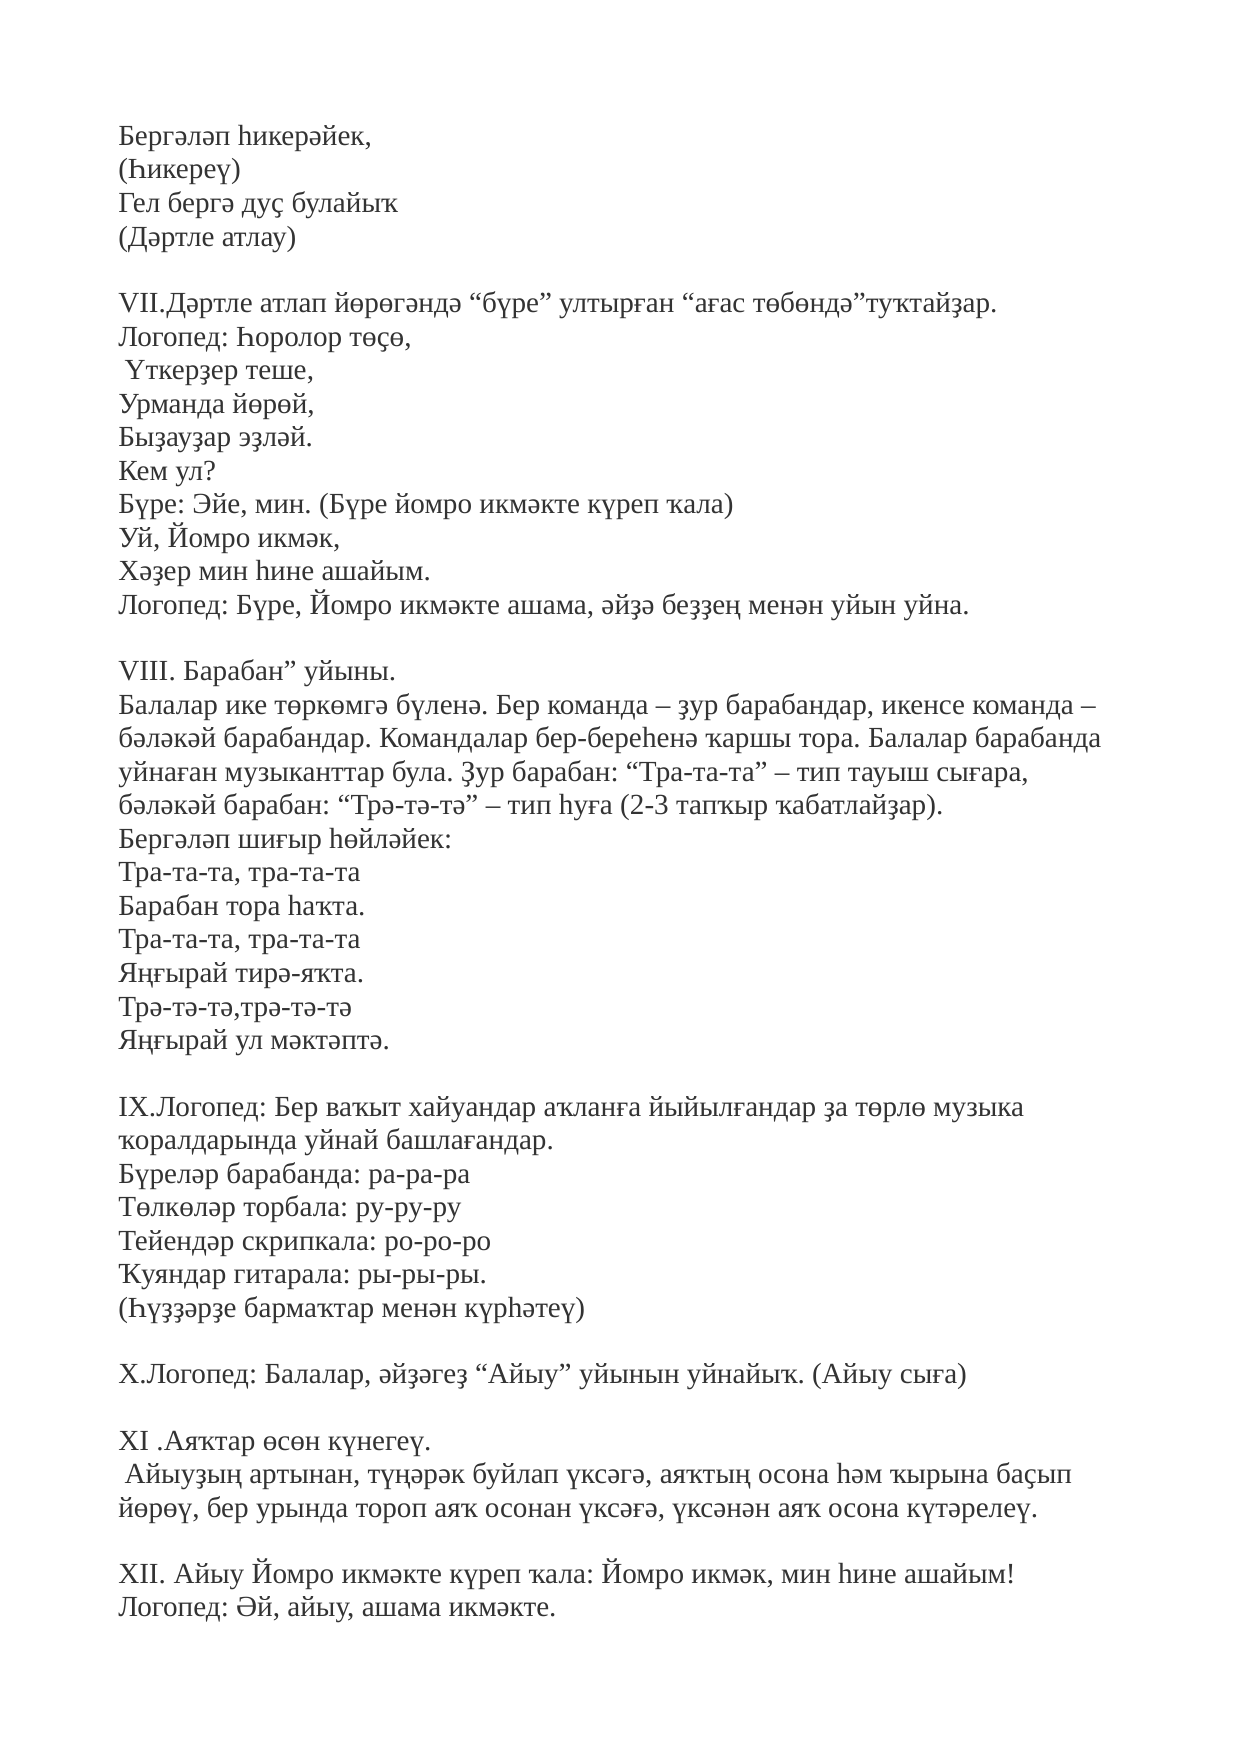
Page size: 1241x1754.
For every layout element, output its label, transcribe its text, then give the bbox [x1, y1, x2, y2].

text XII. Айыу Йомро икмәкте күреп ҡала: Йомро икмәк, мин һине ашайым! [118, 1556, 1122, 1589]
text (Һикереү) [118, 152, 1122, 185]
text Хәҙер мин һине ашайым. [118, 553, 1122, 587]
text Ҡуяндар гитарала: ры-ры-ры. [118, 1256, 1122, 1290]
text Бергәләп шиғыр һөйләйек: [118, 821, 1122, 854]
text (Дәртле атлау) [118, 219, 1122, 252]
text Кем ул? [118, 453, 1122, 486]
text Урманда йөрөй, [118, 386, 1122, 419]
text Тейендәр скрипкала: ро-ро-ро [118, 1223, 1122, 1256]
text Балалар ике төркөмгә бүленә. Бер команда – ҙур барабандар, икенсе команда – бәләкәй барабандар. Командалар бер-береһенә ҡаршы тора. Балалар барабанда уйнаған музыканттар була. Ҙур барабан: “Тра-та-та” – тип тауыш сығара, бәләкәй барабан: “Трә-тә-тә” – тип һуға (2-3 тапҡыр ҡабатлайҙар). [118, 687, 1122, 821]
text Бүреләр барабанда: ра-ра-ра [118, 1156, 1122, 1189]
text Логопед: Әй, айыу, ашама икмәкте. [118, 1589, 1122, 1623]
text VII.Дәртле атлап йөрөгәндә “бүре” ултырған “ағас төбөндә”туҡтайҙар. [118, 285, 1122, 319]
text X.Логопед: Балалар, әйҙәгеҙ “Айыу” уйынын уйнайыҡ. (Айыу сыға) [118, 1356, 1122, 1390]
text Логопед: Бүре, Йомро икмәкте ашама, әйҙә беҙҙең менән уйын уйна. [118, 587, 1122, 621]
text Уй, Йомро икмәк, [118, 520, 1122, 553]
text Логопед: Һоролор төҫө, [118, 319, 1122, 352]
text Яңғырай ул мәктәптә. [118, 1022, 1122, 1056]
text Айыуҙың артынан, түңәрәк буйлап үксәгә, аяҡтың осона һәм ҡырына баҫып йөрөү, бер урында тороп аяҡ осонан үксәғә, үксәнән аяҡ осона күтәрелеү. [118, 1456, 1122, 1523]
text Бүре: Эйе, мин. (Бүре йомро икмәкте күреп ҡала) [118, 486, 1122, 520]
text Трә-тә-тә,трә-тә-тә [118, 989, 1122, 1022]
text Яңғырай тирә-яҡта. [118, 955, 1122, 989]
text VIII. Барабан” уйыны. [118, 653, 1122, 687]
text Төлкөләр торбала: ру-ру-ру [118, 1189, 1122, 1223]
text XI .Аяҡтар өсөн күнегеү. [118, 1423, 1122, 1456]
text IX.Логопед: Бер ваҡыт хайуандар аҡланға йыйылғандар ҙа төрлө музыка ҡоралдарында уйнай башлағандар. [118, 1089, 1122, 1156]
text (Һүҙҙәрҙе бармаҡтар менән күрһәтеү) [118, 1290, 1122, 1323]
text Гел бергә дуҫ булайыҡ [118, 185, 1122, 219]
text Үткерҙер теше, [118, 352, 1122, 386]
text Быҙауҙар эҙләй. [118, 419, 1122, 453]
text Тра-та-та, тра-та-та [118, 922, 1122, 955]
text Тра-та-та, тра-та-та [118, 854, 1122, 888]
text Бергәләп һикерәйек, [118, 118, 1122, 152]
text Барабан тора һаҡта. [118, 888, 1122, 922]
